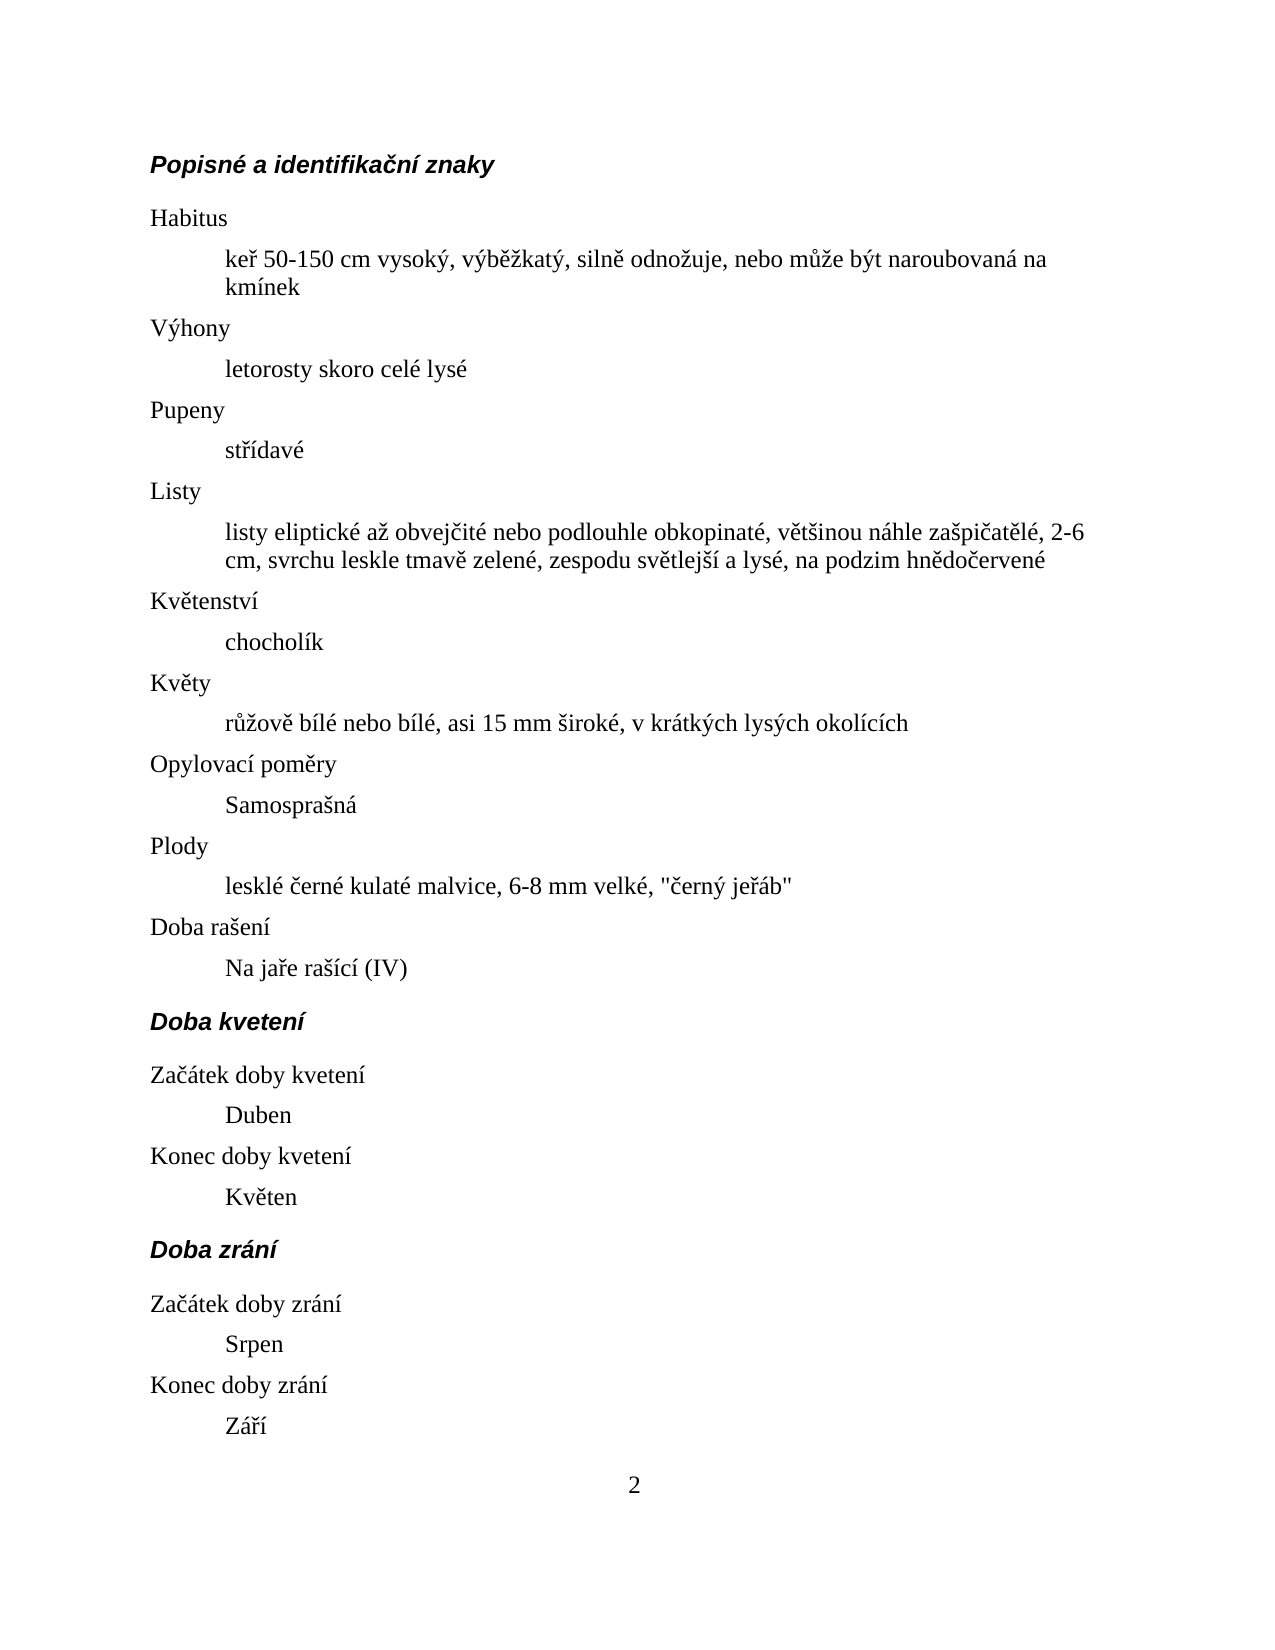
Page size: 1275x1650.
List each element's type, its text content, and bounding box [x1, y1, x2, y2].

text Květen [225, 1182, 1125, 1211]
text keř 50-150 cm vysoký, výběžkatý, silně odnožuje, nebo může být naroubovaná na kmínek [225, 244, 1125, 301]
subtitle Popisné a identifikační znaky [150, 150, 1125, 178]
subtitle Doba zrání [150, 1236, 1125, 1264]
text Habitus [150, 203, 1125, 232]
text Začátek doby kvetení [150, 1060, 1125, 1088]
text růžově bílé nebo bílé, asi 15 mm široké, v krátkých lysých okolících [225, 708, 1125, 737]
text Začátek doby zrání [150, 1289, 1125, 1317]
text Doba rašení [150, 912, 1125, 941]
text Konec doby zrání [150, 1370, 1125, 1399]
text Konec doby kvetení [150, 1141, 1125, 1170]
text Srpen [225, 1329, 1125, 1358]
text Pupeny [150, 395, 1125, 423]
text chocholík [225, 627, 1125, 656]
text lesklé černé kulaté malvice, 6-8 mm velké, "černý jeřáb" [225, 871, 1125, 900]
text Květenství [150, 586, 1125, 615]
text Září [225, 1411, 1125, 1439]
subtitle Doba kvetení [150, 1007, 1125, 1035]
text Duben [225, 1100, 1125, 1129]
text střídavé [225, 435, 1125, 464]
text Samosprašná [225, 790, 1125, 819]
text Listy [150, 476, 1125, 505]
text listy eliptické až obvejčité nebo podlouhle obkopinaté, většinou náhle zašpičatělé, 2-6 cm, svrchu leskle tmavě zelené, zespodu světlejší a lysé, na podzim hnědočervené [225, 517, 1125, 574]
text Květy [150, 668, 1125, 697]
text Výhony [150, 313, 1125, 342]
text Plody [150, 831, 1125, 859]
text letorosty skoro celé lysé [225, 354, 1125, 383]
text Na jaře rašící (IV) [225, 953, 1125, 982]
text Opylovací poměry [150, 749, 1125, 778]
